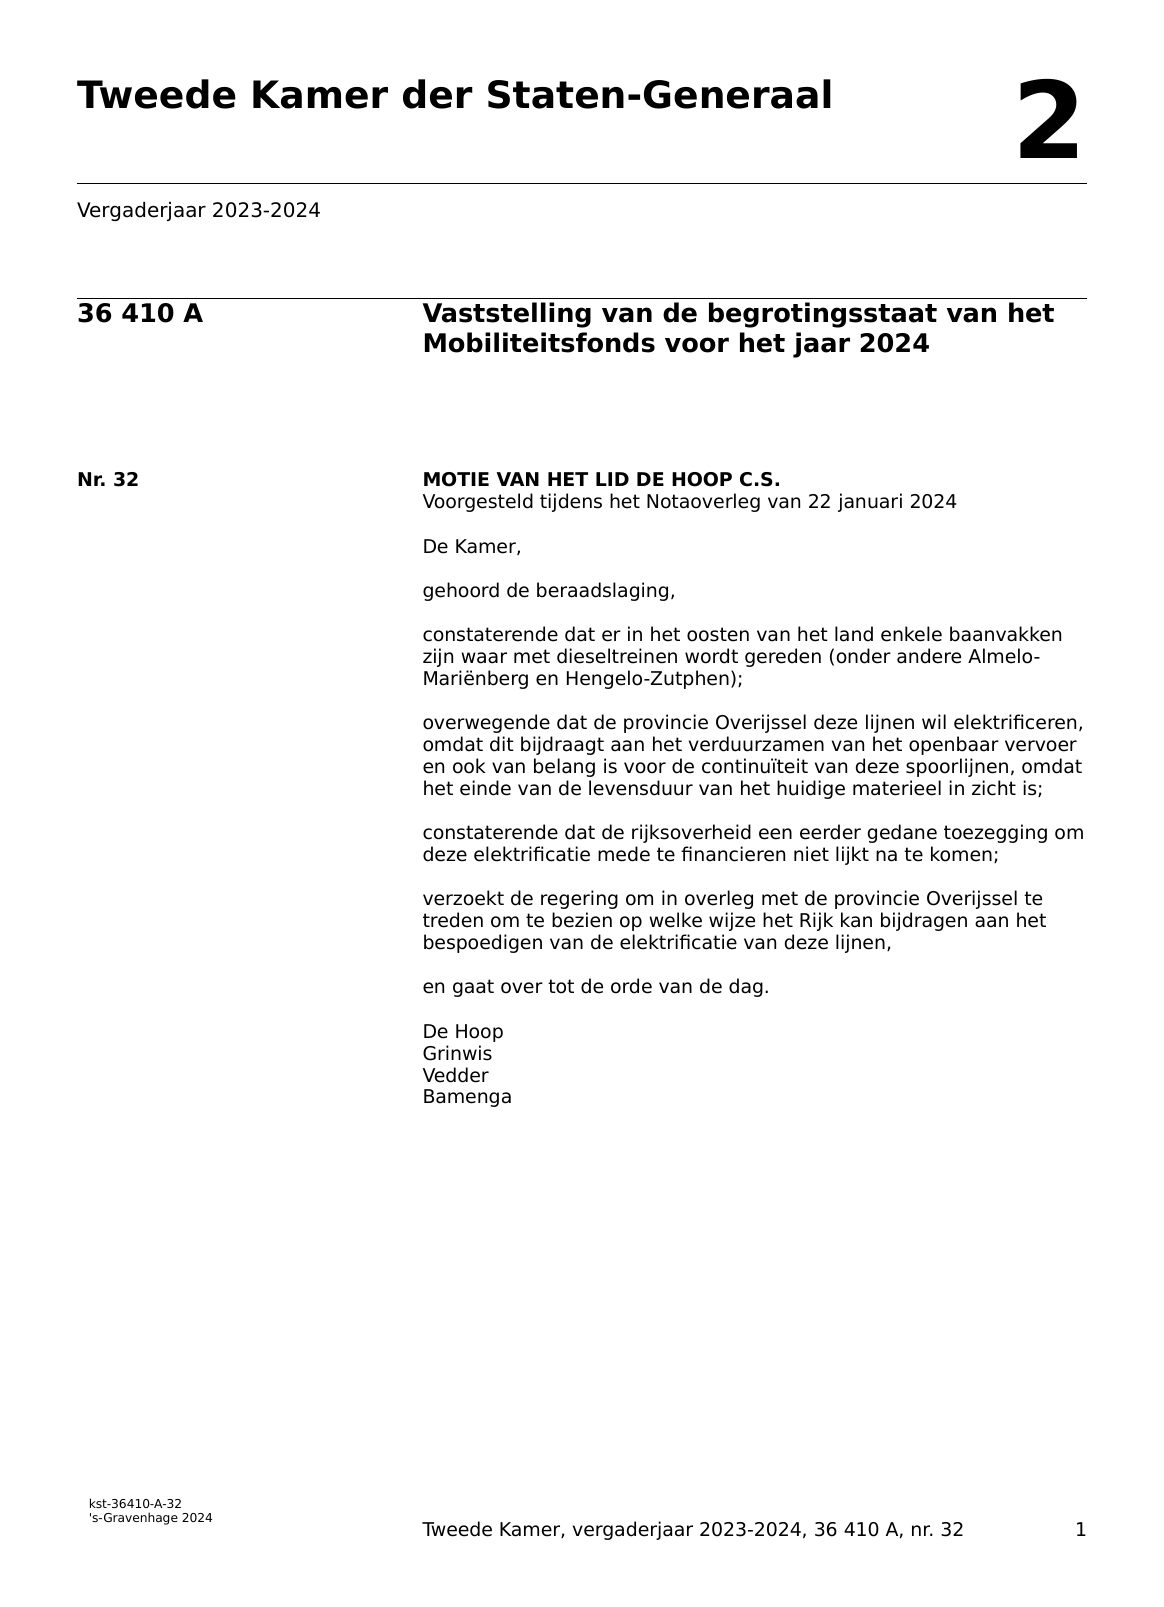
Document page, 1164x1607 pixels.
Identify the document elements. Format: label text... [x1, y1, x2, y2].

text overwegende dat de provincie Overijssel deze lijnen wil elektrificeren, omdat dit bijdraagt aan het verduurzamen van het openbaar vervoer en ook van belang is voor de continuïteit van deze spoorlijnen, omdat het einde van de levensduur van het huidige materieel in zicht is; [422, 712, 1087, 800]
text De Kamer, [422, 536, 1087, 557]
text constaterende dat de rijksoverheid een eerder gedane toezegging om deze elektrificatie mede te financieren niet lijkt na te komen; [422, 822, 1087, 866]
table_header Tweede Kamer der Staten-Generaal [77, 59, 886, 183]
text Grinwis [422, 1042, 1087, 1064]
text Vedder [422, 1064, 1087, 1086]
text De Hoop [422, 1021, 1087, 1042]
text constaterende dat er in het oosten van het land enkele baanvakken zijn waar met dieseltreinen wordt gereden (onder andere Almelo-Mariënberg en Hengelo-Zutphen); [422, 624, 1087, 690]
text Voorgesteld tijdens het Notaoverleg van 22 januari 2024 [422, 491, 1087, 513]
text 's-Gravenhage 2024 [88, 1511, 323, 1525]
text gehoord de beraadslaging, [422, 580, 1087, 602]
table_header 2 [886, 59, 1087, 183]
subtitle Nr. 32 MOTIE VAN HET LID DE HOOP C.S. [77, 469, 1087, 491]
subtitle 36 410 A Vaststelling van de begrotingsstaat van het Mobiliteitsfonds voor het jaar 2024 [77, 299, 1087, 358]
text en gaat over tot de orde van de dag. [422, 976, 1087, 998]
text kst-36410-A-32 [88, 1497, 323, 1511]
text verzoekt de regering om in overleg met de provincie Overijssel te treden om te bezien op welke wijze het Rijk kan bijdragen aan het bespoedigen van de elektrificatie van deze lijnen, [422, 888, 1087, 954]
text Bamenga [422, 1086, 1087, 1108]
table_cell Vergaderjaar 2023-2024 [77, 184, 1087, 298]
